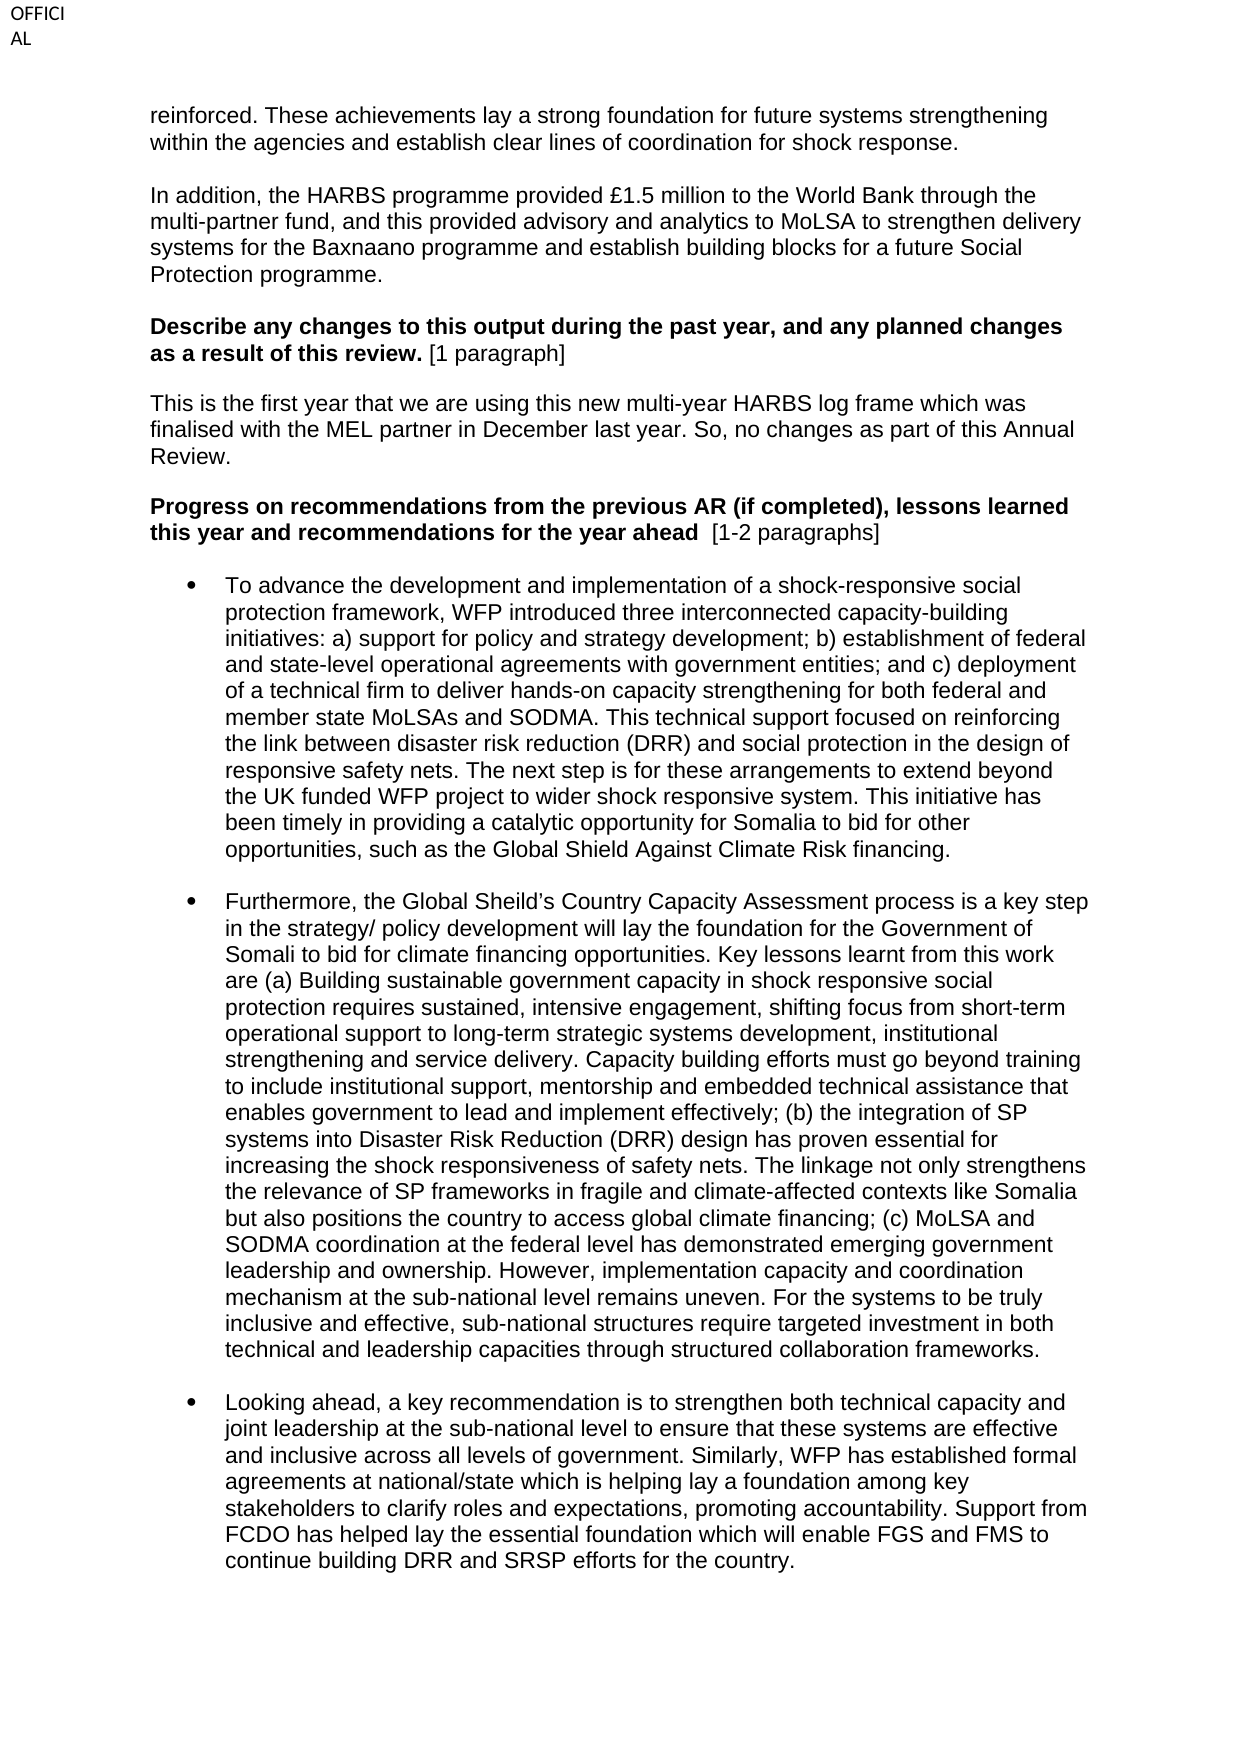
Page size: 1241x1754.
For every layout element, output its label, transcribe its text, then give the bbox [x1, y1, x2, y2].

text This is the first year that we are using this new multi-year HARBS log frame which was finalised with the MEL partner in December last year. So, no changes as part of this Annual Review. [150, 390, 1090, 469]
text Progress on recommendations from the previous AR (if completed), lessons learned this year and recommendations for the year ahead [1-2 paragraphs] [150, 493, 1090, 546]
text reinforced. These achievements lay a strong foundation for future systems strengthening within the agencies and establish clear lines of coordination for shock response. [150, 102, 1090, 155]
list Furthermore, the Global Sheild’s Country Capacity Assessment process is a key step in the strategy/ policy development will lay the foundation for the Government of Somali to bid for climate financing opportunities. Key lessons learnt from this work are (a) Building sustainable government capacity in shock responsive social protection requires sustained, intensive engagement, shifting focus from short-term operational support to long-term strategic systems development, institutional strengthening and service delivery. Capacity building efforts must go beyond training to include institutional support, mentorship and embedded technical assistance that enables government to lead and implement effectively; (b) the integration of SP systems into Disaster Risk Reduction (DRR) design has proven essential for increasing the shock responsiveness of safety nets. The linkage not only strengthens the relevance of SP frameworks in fragile and climate-affected contexts like Somalia but also positions the country to access global climate financing; (c) MoLSA and SODMA coordination at the federal level has demonstrated emerging government leadership and ownership. However, implementation capacity and coordination mechanism at the sub-national level remains uneven. For the systems to be truly inclusive and effective, sub-national structures require targeted investment in both technical and leadership capacities through structured collaboration frameworks. [187, 888, 1090, 1363]
text Describe any changes to this output during the past year, and any planned changes as a result of this review. [1 paragraph] [150, 313, 1090, 366]
text In addition, the HARBS programme provided £1.5 million to the World Bank through the multi-partner fund, and this provided advisory and analytics to MoLSA to strengthen delivery systems for the Baxnaano programme and establish building blocks for a future Social Protection programme. [150, 182, 1090, 287]
list To advance the development and implementation of a shock-responsive social protection framework, WFP introduced three interconnected capacity-building initiatives: a) support for policy and strategy development; b) establishment of federal and state-level operational agreements with government entities; and c) deployment of a technical firm to deliver hands-on capacity strengthening for both federal and member state MoLSAs and SODMA. This technical support focused on reinforcing the link between disaster risk reduction (DRR) and social protection in the design of responsive safety nets. The next step is for these arrangements to extend beyond the UK funded WFP project to wider shock responsive system. This initiative has been timely in providing a catalytic opportunity for Somalia to bid for other opportunities, such as the Global Shield Against Climate Risk financing. [187, 572, 1090, 862]
list Looking ahead, a key recommendation is to strengthen both technical capacity and joint leadership at the sub-national level to ensure that these systems are effective and inclusive across all levels of government. Similarly, WFP has established formal agreements at national/state which is helping lay a foundation among key stakeholders to clarify roles and expectations, promoting accountability. Support from FCDO has helped lay the essential foundation which will enable FGS and FMS to continue building DRR and SRSP efforts for the country. [187, 1389, 1090, 1573]
